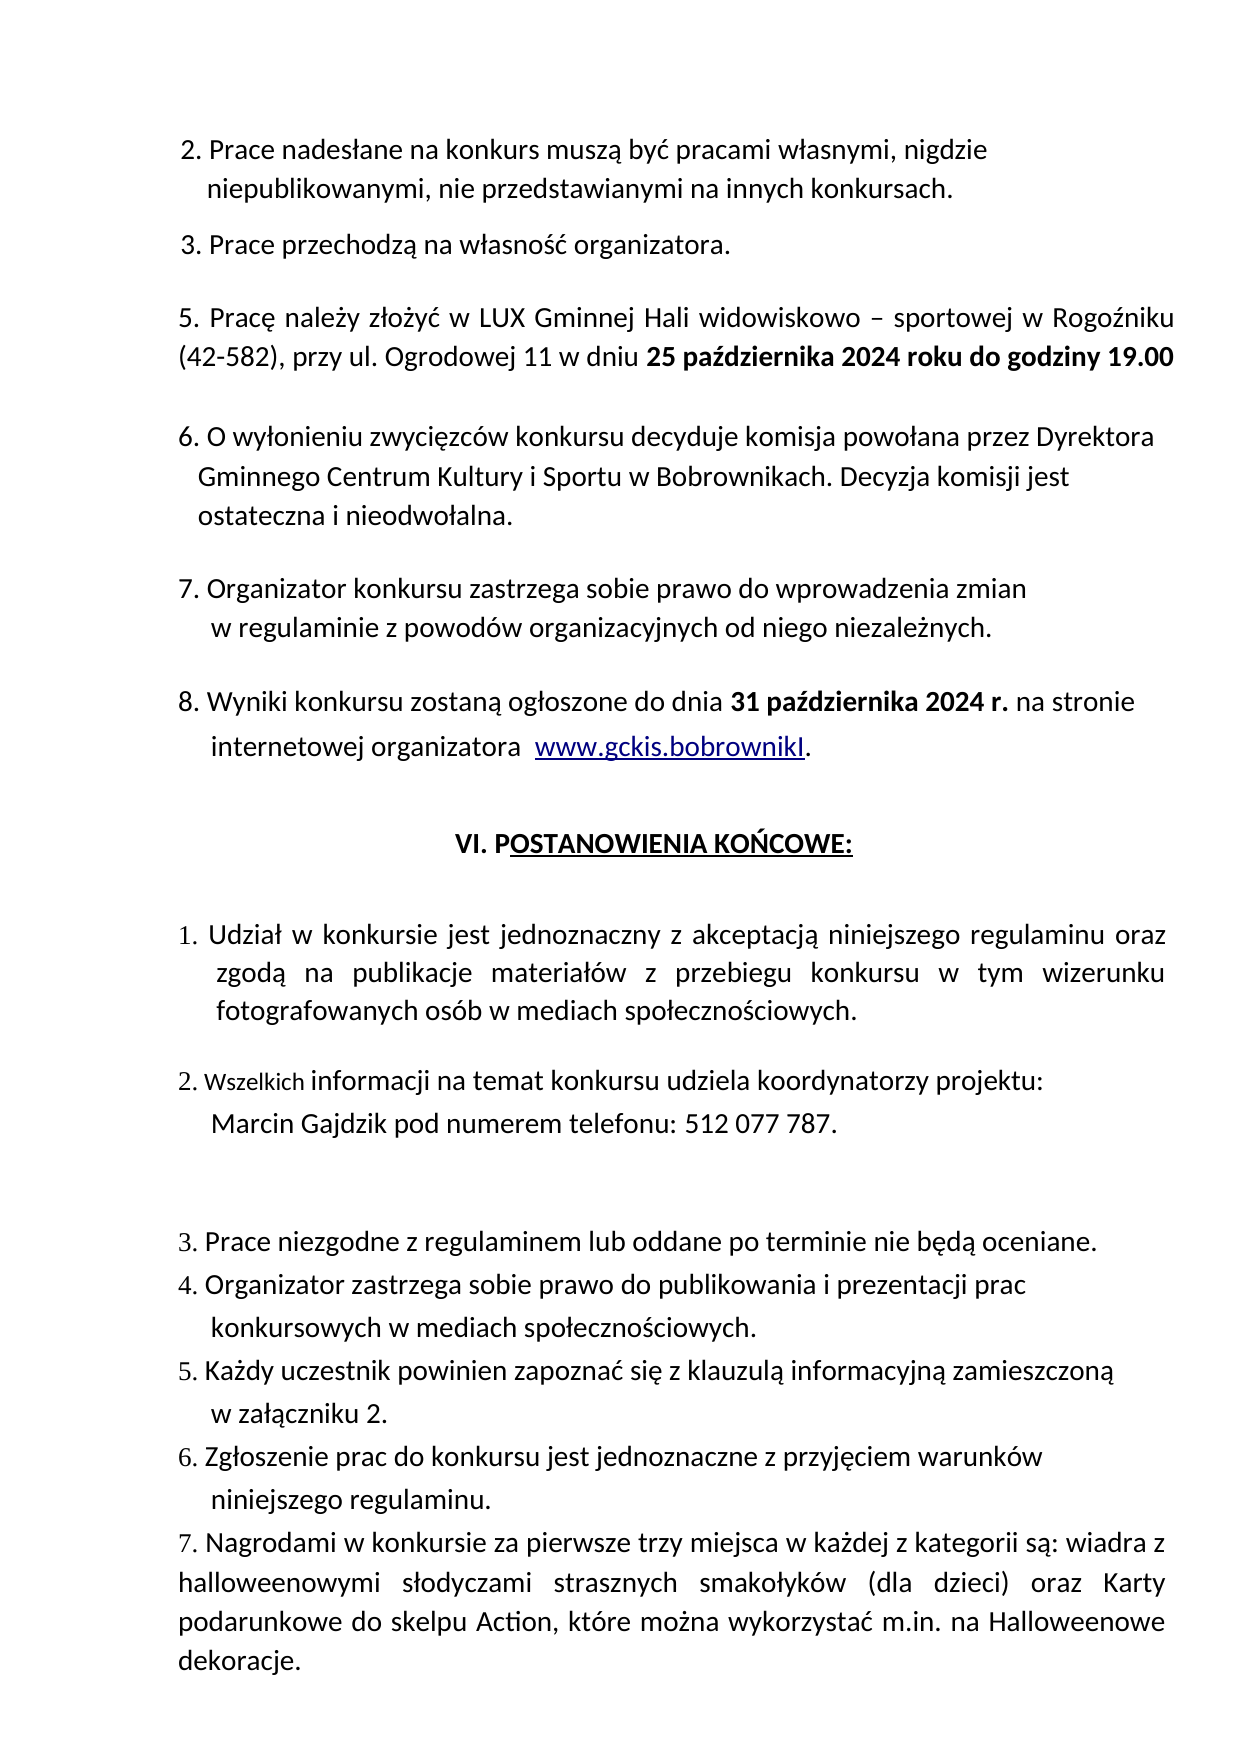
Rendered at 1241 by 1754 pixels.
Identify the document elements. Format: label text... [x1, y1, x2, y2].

list 7. Organizator konkursu zastrzega sobie prawo do wprowadzenia zmian [37, 570, 1176, 606]
list Udział w konkursie jest jednoznaczny z akceptacją niniejszego regulaminu oraz zgodą na publikacje materiałów z przebiegu konkursu w tym wizerunku fotografowanych osób w mediach społecznościowych. [37, 916, 1167, 1027]
list w regulaminie z powodów organizacyjnych od niego niezależnych. [37, 609, 1176, 645]
list Marcin Gajdzik pod numerem telefonu: 512 077 787. [37, 1106, 1167, 1141]
list Gminnego Centrum Kultury i Sportu w Bobrownikach. Decyzja komisji jest [37, 458, 1176, 493]
list Każdy uczestnik powinien zapoznać się z klauzulą informacyjną zamieszczoną [37, 1352, 1167, 1388]
list ostateczna i nieodwołalna. [37, 497, 1176, 533]
text niepublikowanymi, nie przedstawianymi na innych konkursach. [75, 170, 1176, 206]
list Nagrodami w konkursie za pierwsze trzy miejsca w każdej z kategorii są: wiadra z halloweenowymi słodyczami strasznych smakołyków (dla dzieci) oraz Karty podarunkowe do skelpu Action, które można wykorzystać m.in. na Halloweenowe dekoracje. [37, 1524, 1167, 1678]
list 8. Wyniki konkursu zostaną ogłoszone do dnia 31 października 2024 r. na stronie [37, 683, 1176, 718]
list konkursowych w mediach społecznościowych. [37, 1309, 1167, 1345]
list internetowej organizatora www.gckis.bobrownikI. [37, 728, 1176, 764]
text 3. Prace przechodzą na własność organizatora. [75, 226, 1176, 262]
list Organizator zastrzega sobie prawo do publikowania i prezentacji prac [37, 1266, 1167, 1302]
list Prace niezgodne z regulaminem lub oddane po terminie nie będą oceniane. [37, 1223, 1167, 1259]
list 5. Pracę należy złożyć w LUX Gminnej Hali widowiskowo – sportowej w Rogoźniku (42-582), przy ul. Ogrodowej 11 w dniu 25 października 2024 roku do godziny 19.00 [37, 299, 1176, 373]
text 2. Prace nadesłane na konkurs muszą być pracami własnymi, nigdzie [75, 131, 1176, 167]
list 6. O wyłonieniu zwycięzców konkursu decyduje komisja powołana przez Dyrektora [37, 418, 1176, 454]
list Wszelkich informacji na temat konkursu udziela koordynatorzy projektu: [37, 1062, 1167, 1098]
list w załączniku 2. [37, 1395, 1167, 1431]
list niniejszego regulaminu. [37, 1481, 1167, 1517]
list Zgłoszenie prac do konkursu jest jednoznaczne z przyjęciem warunków [37, 1438, 1167, 1474]
list VI. POSTANOWIENIA KOŃCOWE: [37, 825, 1176, 861]
